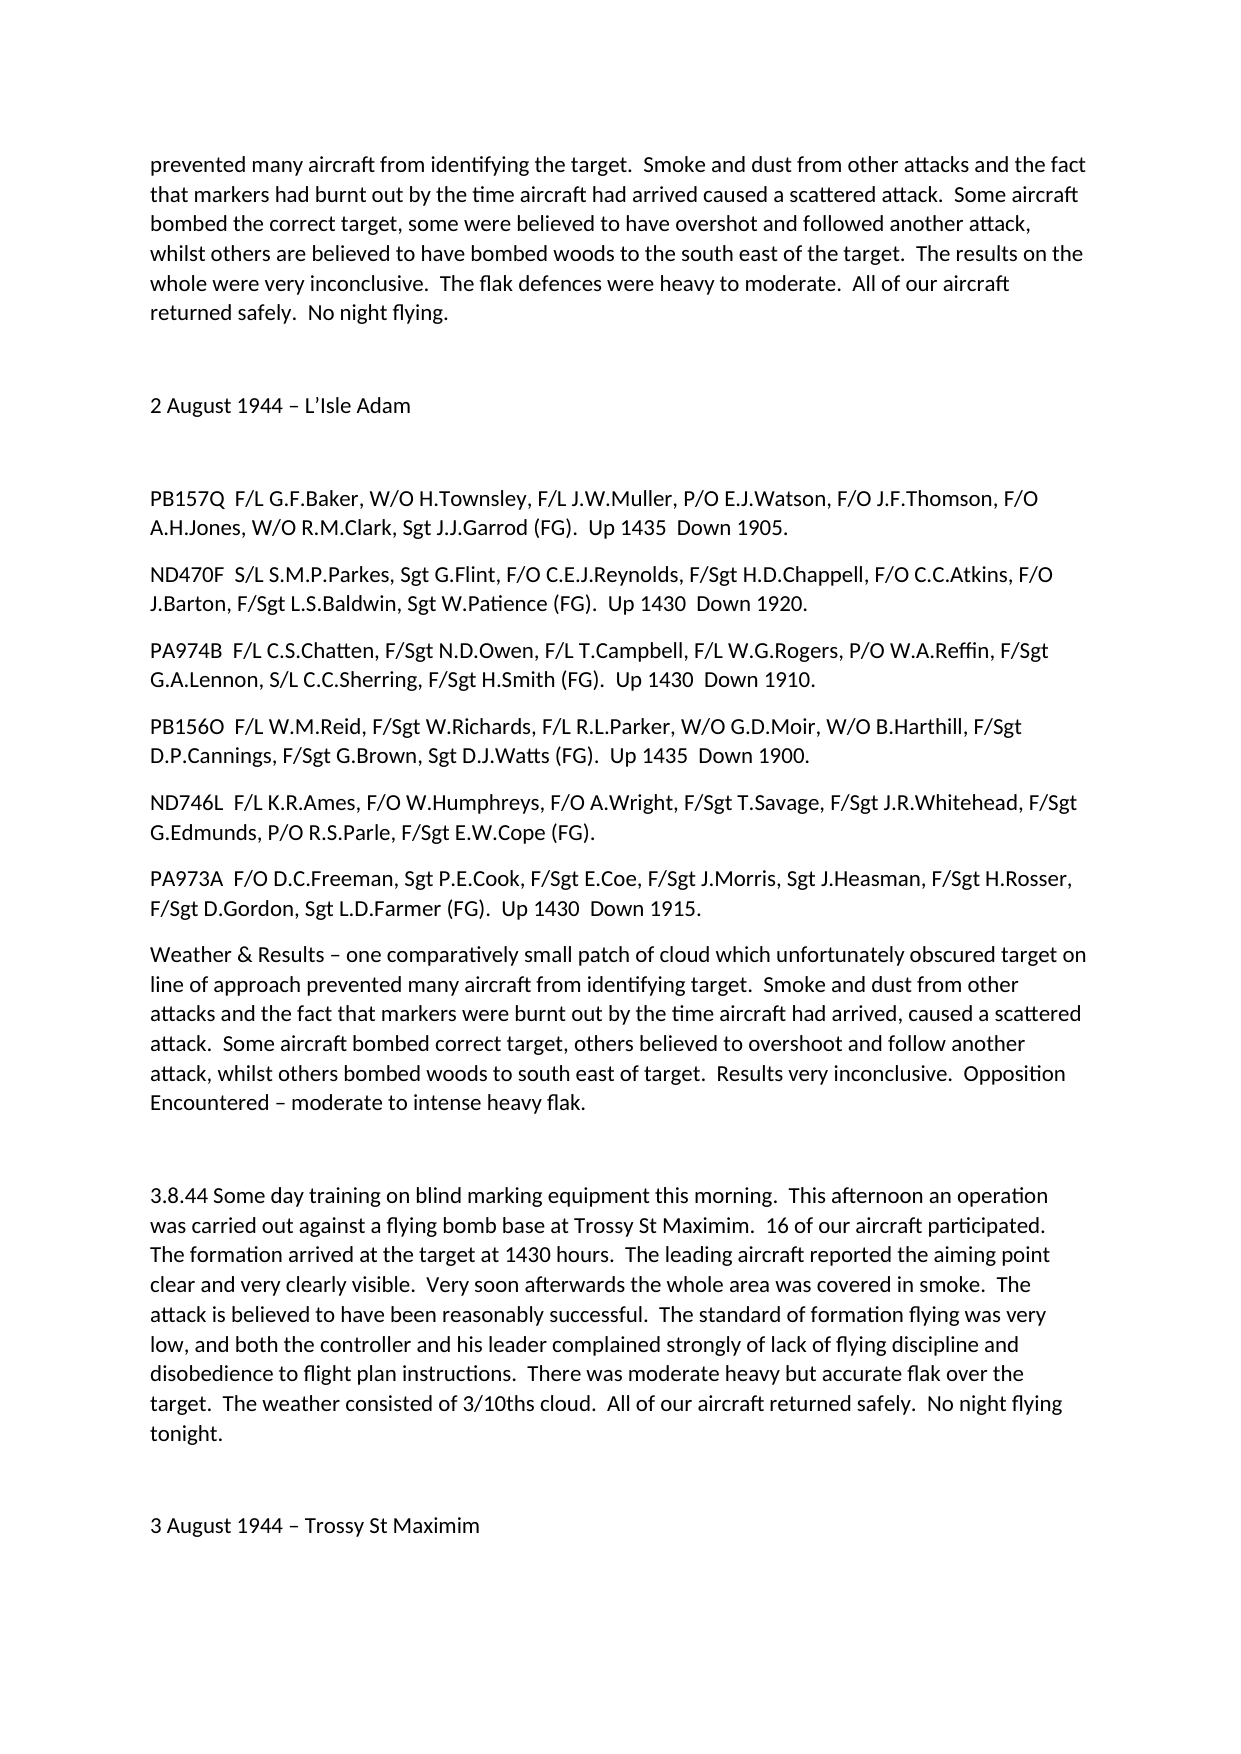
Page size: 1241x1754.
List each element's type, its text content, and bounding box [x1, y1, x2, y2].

text ND470F S/L S.M.P.Parkes, Sgt G.Flint, F/O C.E.J.Reynolds, F/Sgt H.D.Chappell, F/O C.C.Atkins, F/O J.Barton, F/Sgt L.S.Baldwin, Sgt W.Patience (FG). Up 1430 Down 1920. [150, 560, 1090, 618]
text PA973A F/O D.C.Freeman, Sgt P.E.Cook, F/Sgt E.Coe, F/Sgt J.Morris, Sgt J.Heasman, F/Sgt H.Rosser, F/Sgt D.Gordon, Sgt L.D.Farmer (FG). Up 1430 Down 1915. [150, 864, 1090, 922]
text 3.8.44 Some day training on blind marking equipment this morning. This afternoon an operation was carried out against a flying bomb base at Trossy St Maximim. 16 of our aircraft participated. The formation arrived at the target at 1430 hours. The leading aircraft reported the aiming point clear and very clearly visible. Very soon afterwards the whole area was covered in smoke. The attack is believed to have been reasonably successful. The standard of formation flying was very low, and both the controller and his leader complained strongly of lack of flying discipline and disobedience to flight plan instructions. There was moderate heavy but accurate flak over the target. The weather consisted of 3/10ths cloud. All of our aircraft returned safely. No night flying tonight. [150, 1181, 1090, 1447]
text ND746L F/L K.R.Ames, F/O W.Humphreys, F/O A.Wright, F/Sgt T.Savage, F/Sgt J.R.Whitehead, F/Sgt G.Edmunds, P/O R.S.Parle, F/Sgt E.W.Cope (FG). [150, 788, 1090, 846]
text PB156O F/L W.M.Reid, F/Sgt W.Richards, F/L R.L.Parker, W/O G.D.Moir, W/O B.Harthill, F/Sgt D.P.Cannings, F/Sgt G.Brown, Sgt D.J.Watts (FG). Up 1435 Down 1900. [150, 712, 1090, 770]
text Weather & Results – one comparatively small patch of cloud which unfortunately obscured target on line of approach prevented many aircraft from identifying target. Smoke and dust from other attacks and the fact that markers were burnt out by the time aircraft had arrived, caused a scattered attack. Some aircraft bombed correct target, others believed to overshoot and follow another attack, whilst others bombed woods to south east of target. Results very inconclusive. Opposition Encountered – moderate to intense heavy flak. [150, 940, 1090, 1117]
text PB157Q F/L G.F.Baker, W/O H.Townsley, F/L J.W.Muller, P/O E.J.Watson, F/O J.F.Thomson, F/O A.H.Jones, W/O R.M.Clark, Sgt J.J.Garrod (FG). Up 1435 Down 1905. [150, 484, 1090, 542]
text 2 August 1944 – L’Isle Adam [150, 391, 1090, 419]
text prevented many aircraft from identifying the target. Smoke and dust from other attacks and the fact that markers had burnt out by the time aircraft had arrived caused a scattered attack. Some aircraft bombed the correct target, some were believed to have overshot and followed another attack, whilst others are believed to have bombed woods to the south east of the target. The results on the whole were very inconclusive. The flak defences were heavy to moderate. All of our aircraft returned safely. No night flying. [150, 150, 1090, 326]
text 3 August 1944 – Trossy St Maximim [150, 1511, 1090, 1539]
text PA974B F/L C.S.Chatten, F/Sgt N.D.Owen, F/L T.Campbell, F/L W.G.Rogers, P/O W.A.Reffin, F/Sgt G.A.Lennon, S/L C.C.Sherring, F/Sgt H.Smith (FG). Up 1430 Down 1910. [150, 636, 1090, 694]
